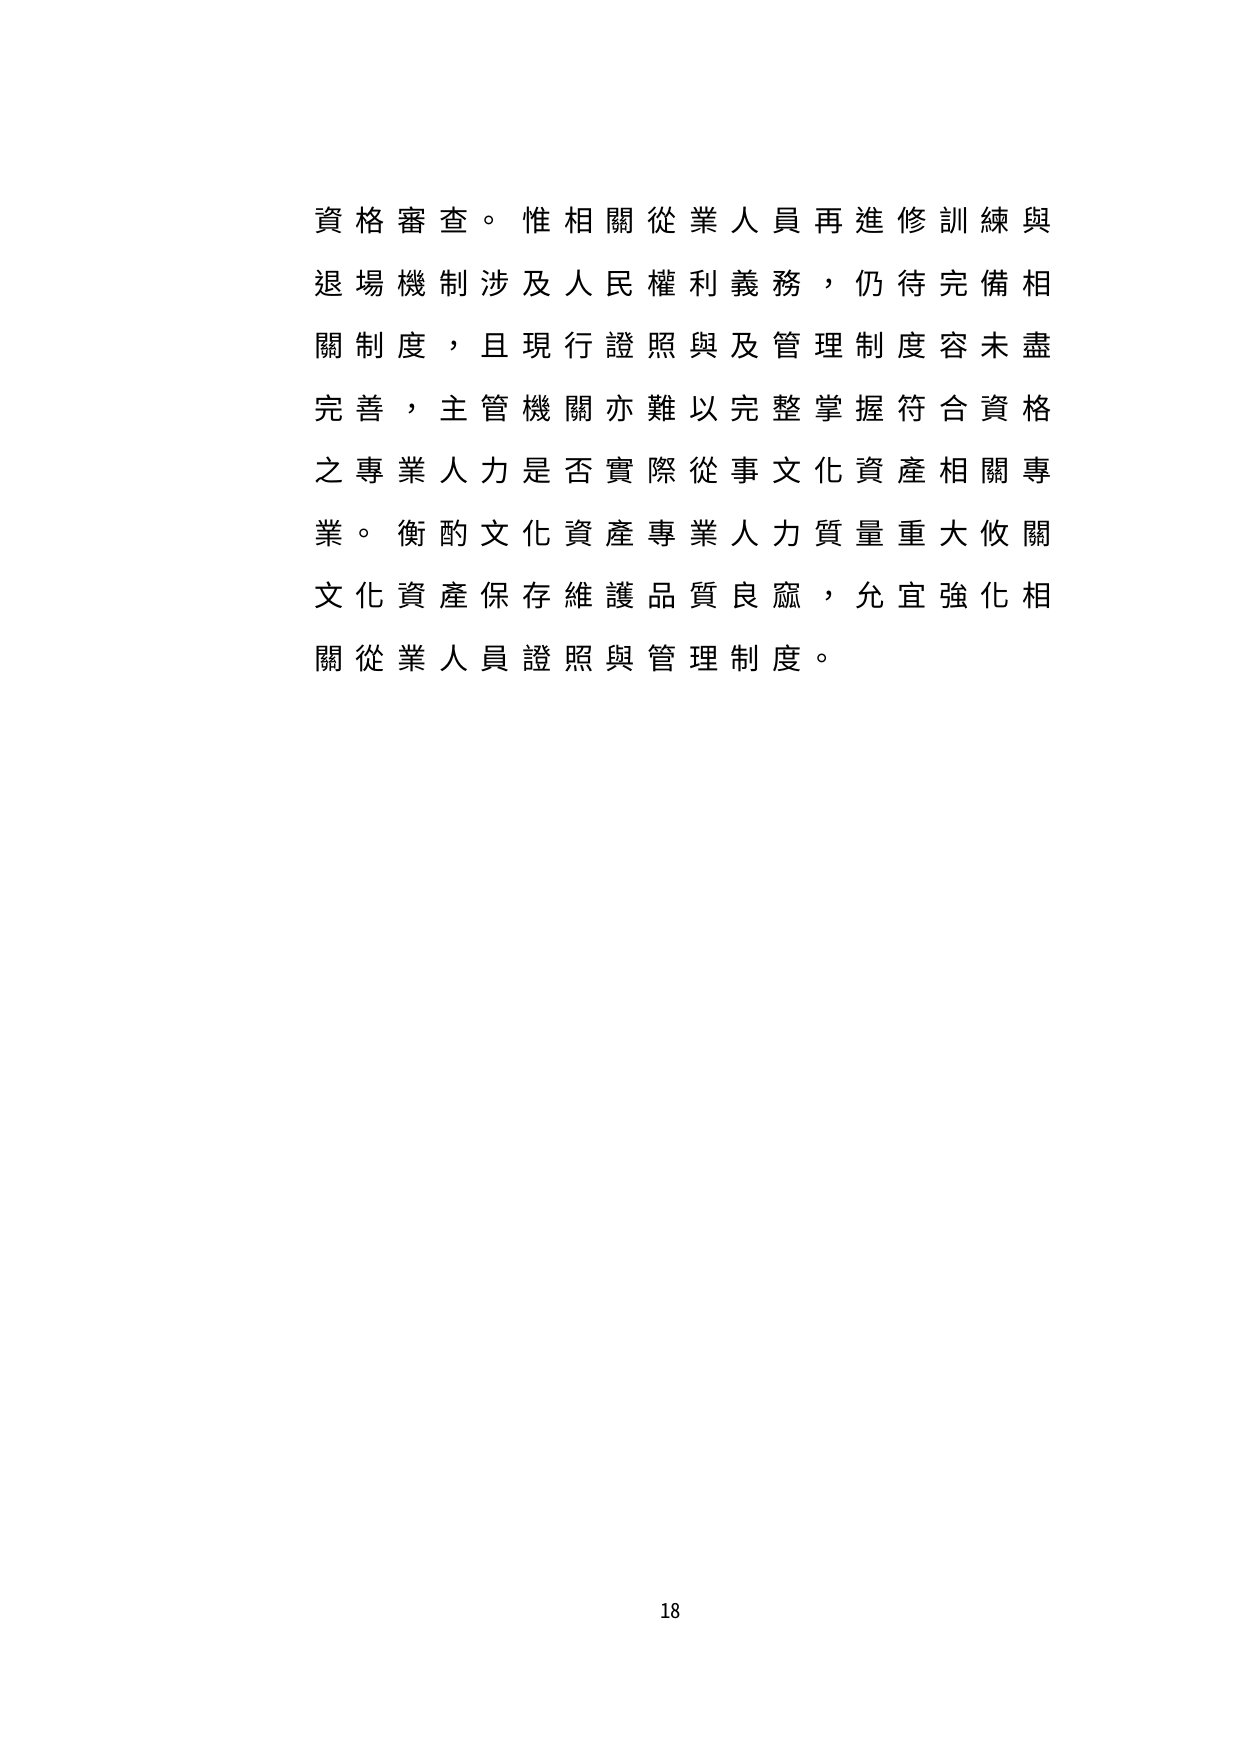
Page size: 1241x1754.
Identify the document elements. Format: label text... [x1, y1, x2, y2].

text 資格審查。惟相關從業人員再進修訓練與退場機制涉及人民權利義務，仍待完備相關制度，且現行證照與及管理制度容未盡完善，主管機關亦難以完整掌握符合資格之專業人力是否實際從事文化資產相關專業。衡酌文化資產專業人力質量重大攸關文化資產保存維護品質良窳，允宜強化相關從業人員證照與管理制度。 [271, 177, 1058, 677]
